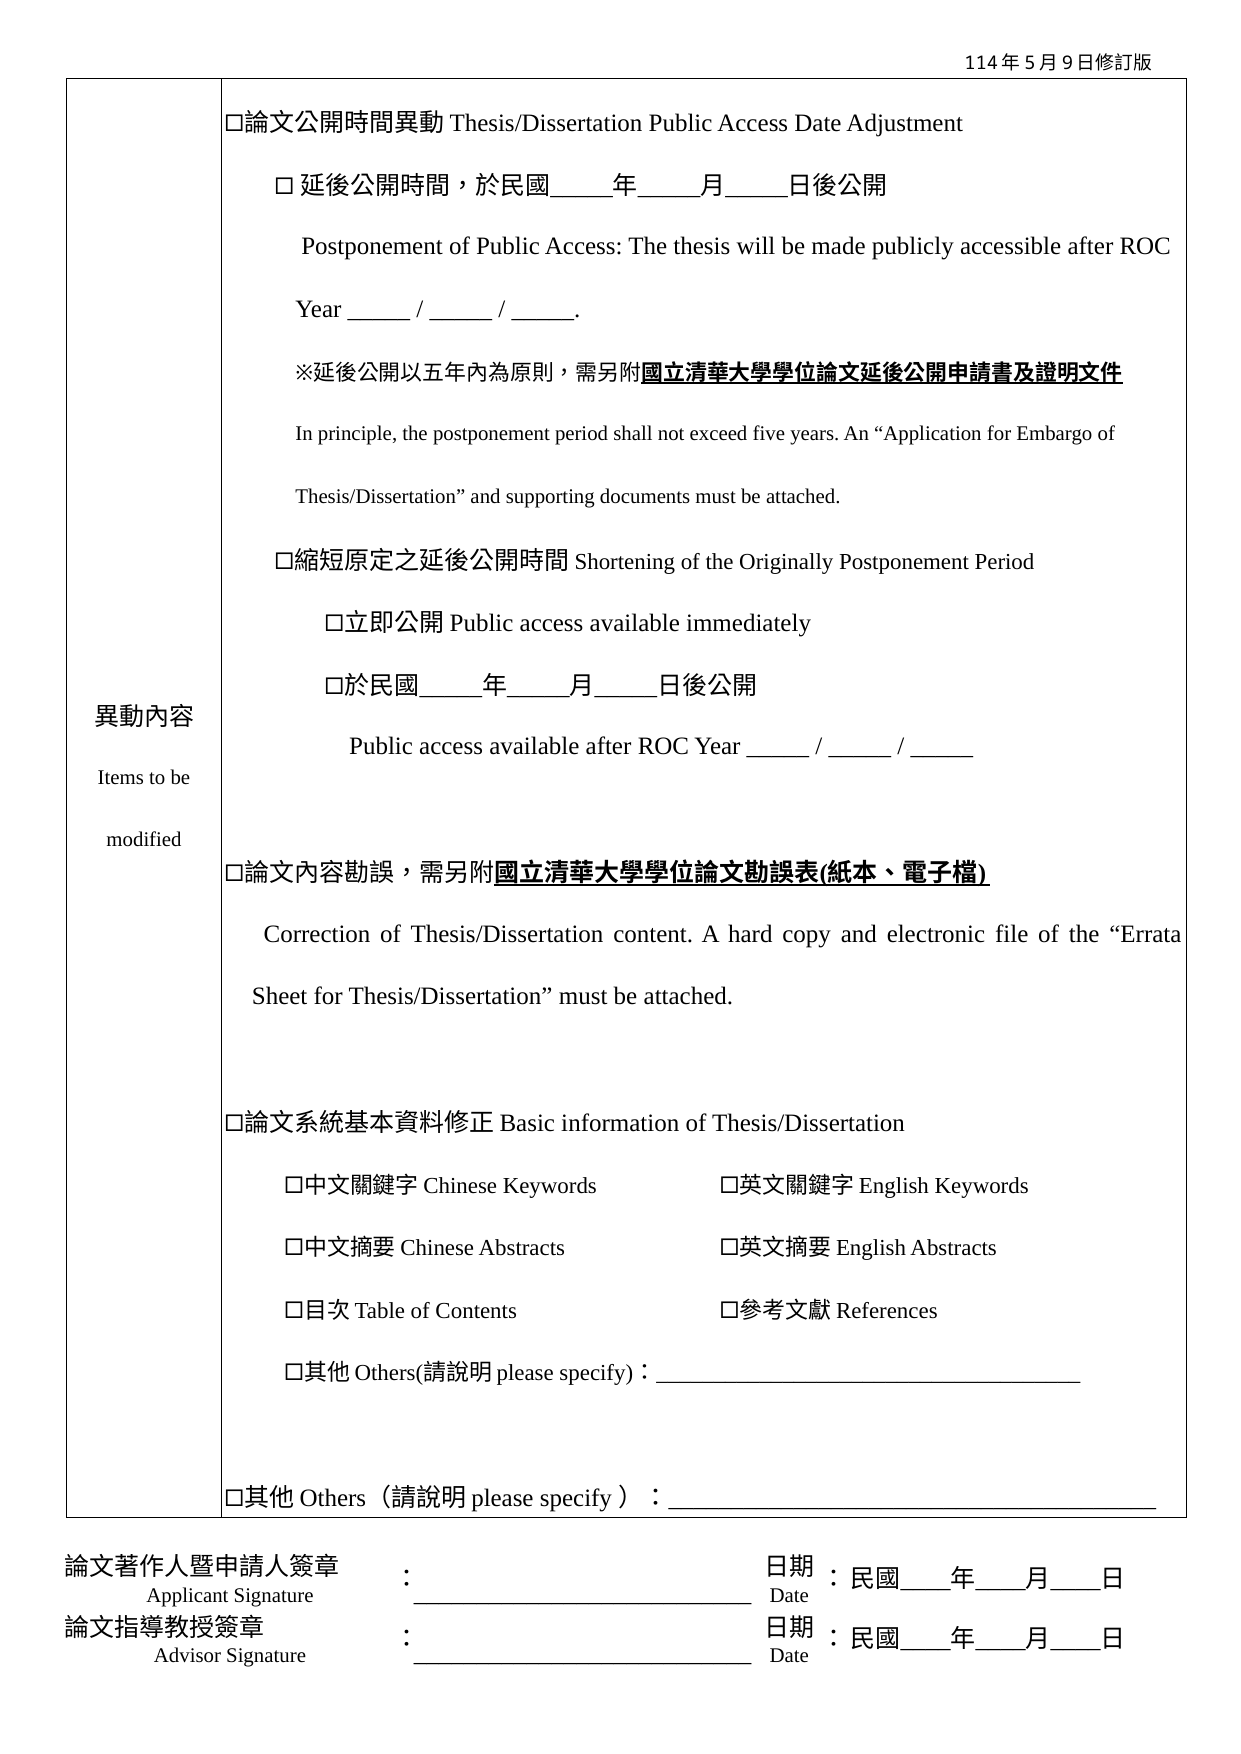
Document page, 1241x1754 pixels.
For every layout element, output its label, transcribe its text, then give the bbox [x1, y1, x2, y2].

table_header 中文關鍵字Chinese Keywords [272, 1142, 708, 1204]
table_cell 異動內容 Items to be modified [67, 79, 221, 1517]
table_cell 民國____年____月____日 [844, 1607, 1178, 1667]
table_header ： [401, 1547, 416, 1607]
table_cell 論文公開時間異動Thesis/Dissertation Public Access Date Adjustment  延後公開時間，於民國_____年_____月_____日後公開 Postponement of Public Access: The thesis will be made publicly accessible after ROC Year _____ / _____ / _____. ※延後公開以五年內為原則，需另附國立清華大學學位論文延後公開申請書及證明文件 In principle, the postponement period shall not exceed five years. An “Application for Embargo of Thesis/Dissertation” and supporting documents must be attached. 縮短原定之延後公開時間Shortening of the Originally Postponement Period 立即公開Public access available immediately 於民國_____年_____月_____日後公開 Public access available after ROC Year _____ / _____ / _____ 論文內容勘誤，需另附國立清華大學學位論文勘誤表(紙本、電子檔) Correction of Thesis/Dissertation content. A hard copy and electronic file of the “Errata Sheet for Thesis/Dissertation” must be attached. 論文系統基本資料修正Basic information of Thesis/Dissertation 其他Others（請說明please specify ）：_______________________________________ [222, 79, 1186, 1517]
table_cell ： [401, 1607, 416, 1667]
table_cell 日期 Date [752, 1607, 815, 1667]
table_cell 論文指導教授簽章 Advisor Signature [62, 1607, 401, 1667]
table_header 民國____年____月____日 [844, 1547, 1178, 1607]
table_cell 參考文獻References [708, 1267, 1167, 1329]
table_cell 目次Table of Contents [272, 1267, 708, 1329]
table_cell ： [815, 1607, 844, 1667]
table_header ___________________________ [416, 1547, 752, 1607]
table_header 日期 Date [752, 1547, 815, 1607]
table_header ： [815, 1547, 844, 1607]
table_cell 其他Others(請說明please specify)：_____________________________________ [272, 1329, 1167, 1392]
table_cell 英文摘要English Abstracts [708, 1204, 1167, 1267]
table_header 論文著作人暨申請人簽章 Applicant Signature [62, 1547, 401, 1607]
table_cell ___________________________ [416, 1607, 752, 1667]
table_header 英文關鍵字English Keywords [708, 1142, 1167, 1204]
table_cell 中文摘要Chinese Abstracts [272, 1204, 708, 1267]
